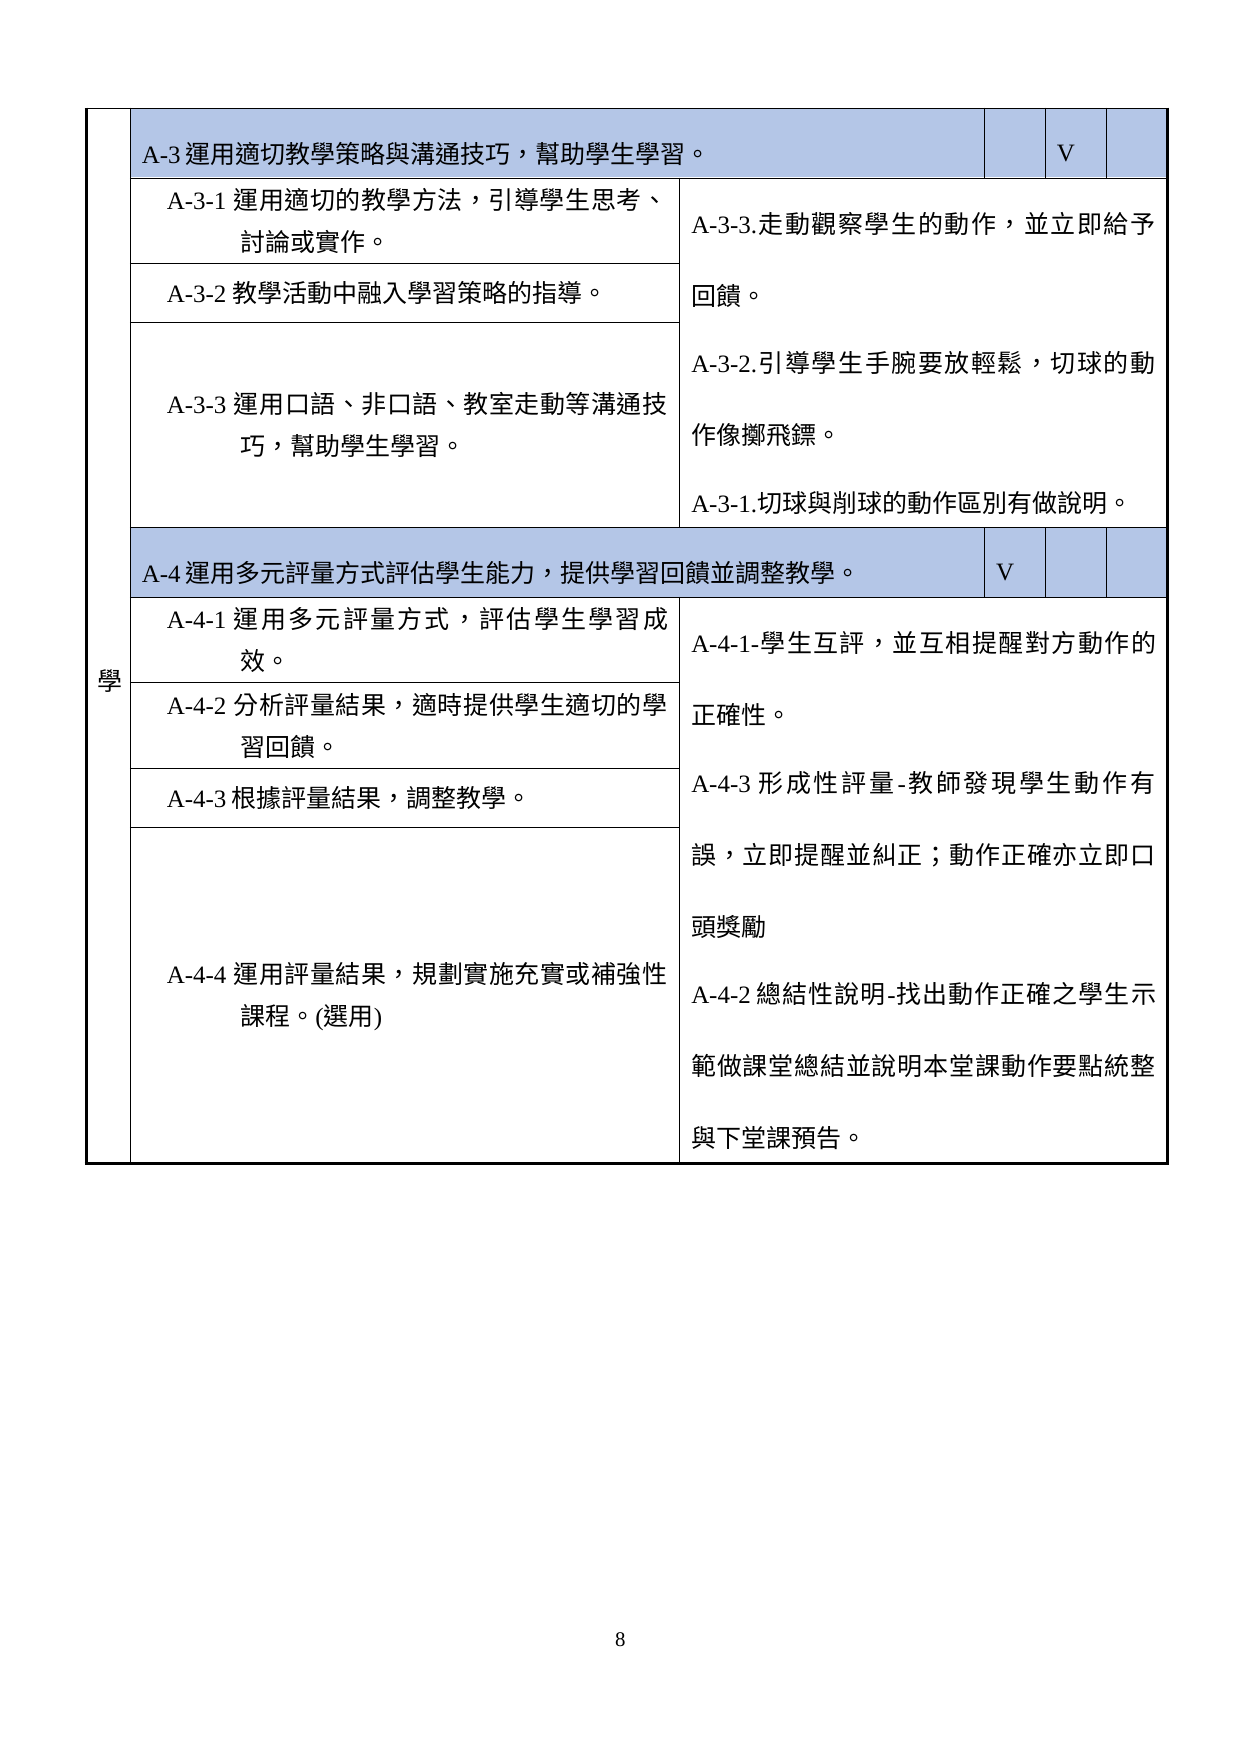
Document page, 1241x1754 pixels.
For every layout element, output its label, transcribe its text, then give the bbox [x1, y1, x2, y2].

table_cell V [985, 528, 1045, 597]
table_cell A-3-3 運用口語、非口語、教室走動等溝通技巧，幫助學生學習。 [131, 323, 679, 527]
table_cell A-3運用適切教學策略與溝通技巧，幫助學生學習。 [131, 109, 984, 177]
table_cell A-3-1 運用適切的教學方法，引導學生思考、討論或實作。 [131, 179, 679, 263]
table_cell A-3-2 教學活動中融入學習策略的指導。 [131, 264, 679, 322]
table_cell [1107, 528, 1166, 597]
table_cell A-4-1運用多元評量方式，評估學生學習成效。 [131, 598, 679, 682]
table_cell A-4-2 分析評量結果，適時提供學生適切的學習回饋。 [131, 683, 679, 767]
table_cell A-4-4 運用評量結果，規劃實施充實或補強性課程。(選用) [131, 828, 679, 1162]
table_cell [1107, 109, 1166, 177]
table_cell A-4-1-學生互評，並互相提醒對方動作的正確性。 A-4-3形成性評量-教師發現學生動作有誤，立即提醒並糾正；動作正確亦立即口頭獎勵 A-4-2總結性說明-找出動作正確之學生示範做課堂總結並說明本堂課動作要點統整與下堂課預告。 [680, 598, 1166, 1162]
table_cell A-4運用多元評量方式評估學生能力，提供學習回饋並調整教學。 [131, 528, 984, 597]
table_cell A-4-3根據評量結果，調整教學。 [131, 769, 679, 827]
table_cell [1046, 528, 1106, 597]
table_cell V [1046, 109, 1106, 177]
table_cell [985, 109, 1045, 177]
table_cell A-3-3.走動觀察學生的動作，並立即給予回饋。 A-3-2.引導學生手腕要放輕鬆，切球的動作像擲飛鏢。 A-3-1.切球與削球的動作區別有做說明。 [680, 179, 1166, 527]
table_cell 學 [88, 109, 130, 1162]
